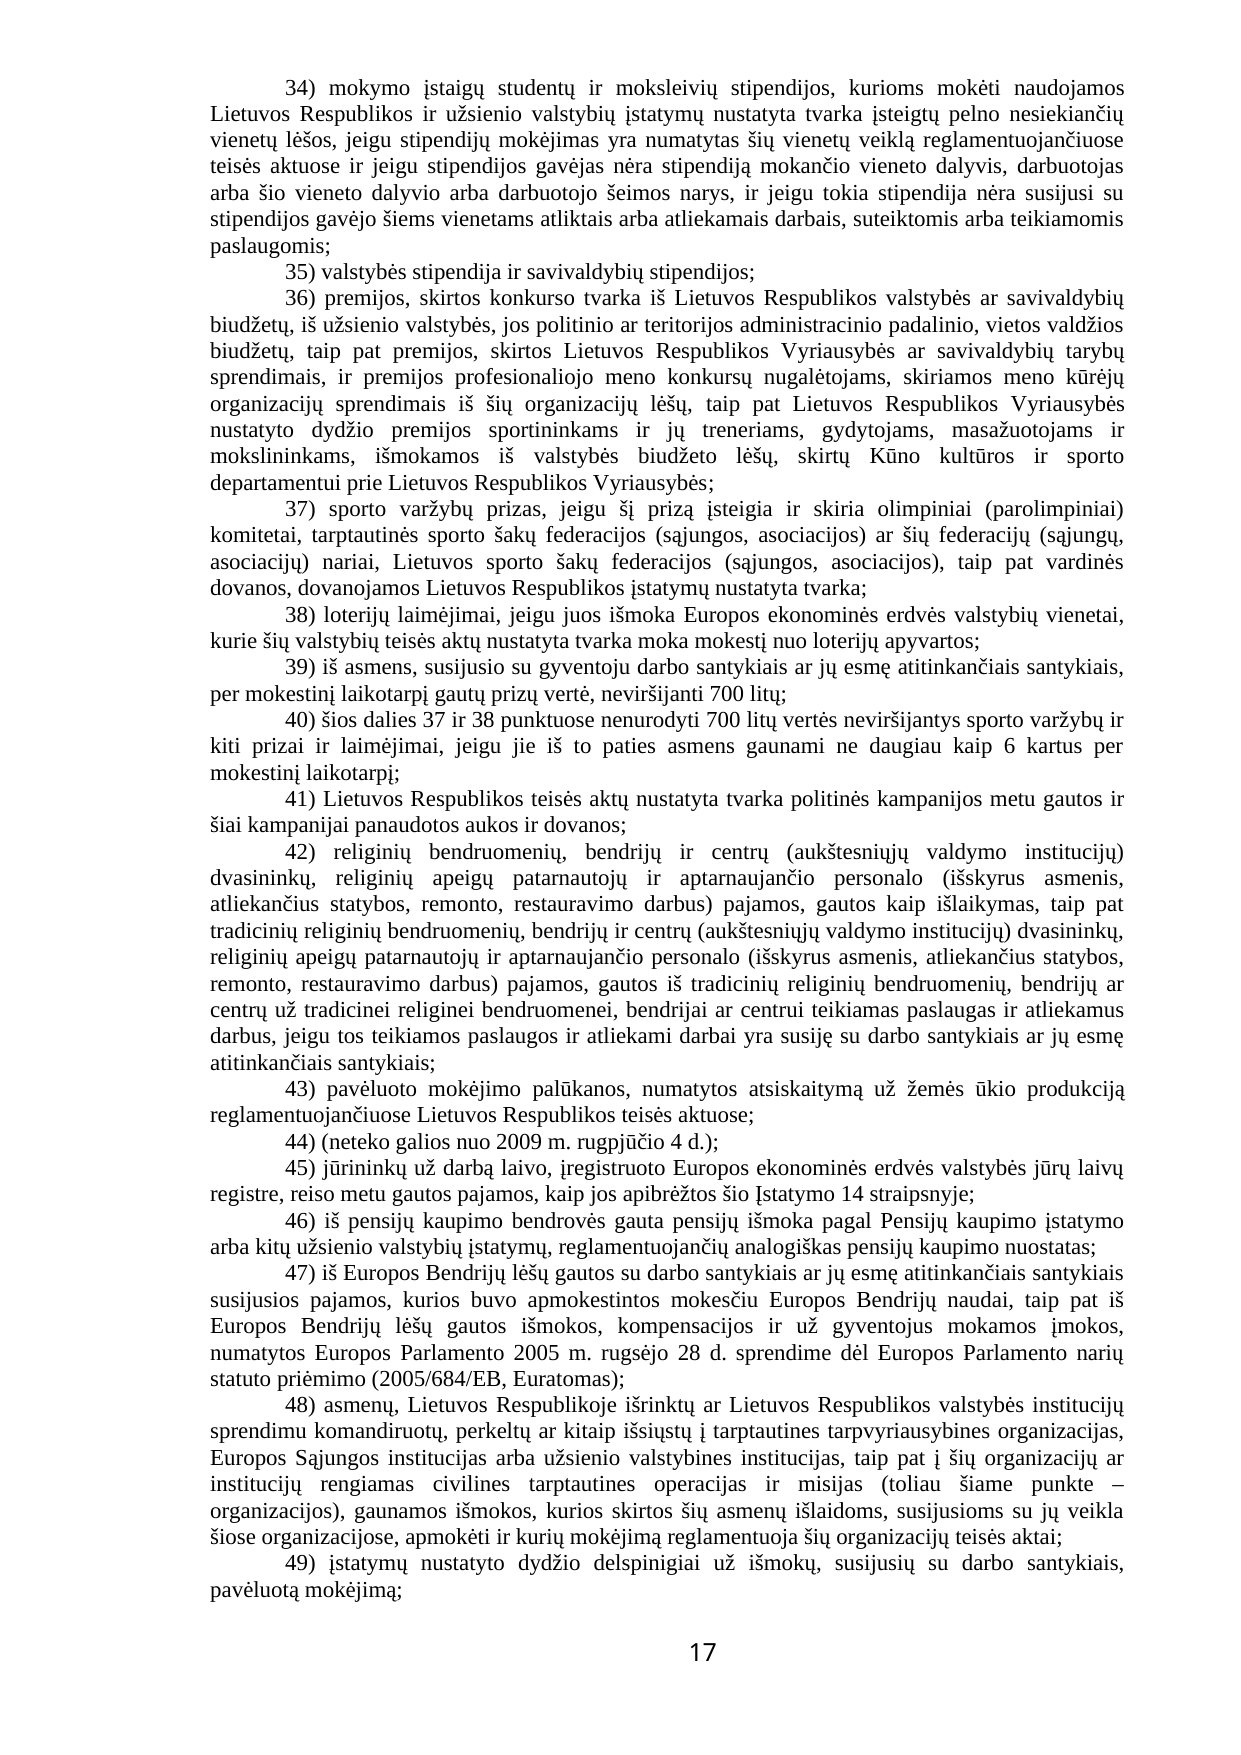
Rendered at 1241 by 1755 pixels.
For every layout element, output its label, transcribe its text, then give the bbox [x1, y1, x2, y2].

text 38) loterijų laimėjimai, jeigu juos išmoka Europos ekonominės erdvės valstybių vienetai, kurie šių valstybių teisės aktų nustatyta tvarka moka mokestį nuo loterijų apyvartos; [210, 601, 1126, 653]
text 41) Lietuvos Respublikos teisės aktų nustatyta tvarka politinės kampanijos metu gautos ir šiai kampanijai panaudotos aukos ir dovanos; [210, 785, 1126, 838]
text 40) šios dalies 37 ir 38 punktuose nenurodyti 700 litų vertės neviršijantys sporto varžybų ir kiti prizai ir laimėjimai, jeigu jie iš to paties asmens gaunami ne daugiau kaip 6 kartus per mokestinį laikotarpį; [210, 706, 1126, 785]
text 48) asmenų, Lietuvos Respublikoje išrinktų ar Lietuvos Respublikos valstybės institucijų sprendimu komandiruotų, perkeltų ar kitaip išsiųstų į tarptautines tarpvyriausybines organizacijas, Europos Sąjungos institucijas arba užsienio valstybines institucijas, taip pat į šių organizacijų ar institucijų rengiamas civilines tarptautines operacijas ir misijas (toliau šiame punkte – organizacijos), gaunamos išmokos, kurios skirtos šių asmenų išlaidoms, susijusioms su jų veikla šiose organizacijose, apmokėti ir kurių mokėjimą reglamentuoja šių organizacijų teisės aktai; [210, 1391, 1126, 1549]
text 37) sporto varžybų prizas, jeigu šį prizą įsteigia ir skiria olimpiniai (parolimpiniai) komitetai, tarptautinės sporto šakų federacijos (sąjungos, asociacijos) ar šių federacijų (sąjungų, asociacijų) nariai, Lietuvos sporto šakų federacijos (sąjungos, asociacijos), taip pat vardinės dovanos, dovanojamos Lietuvos Respublikos įstatymų nustatyta tvarka; [210, 495, 1126, 601]
text 45) jūrininkų už darbą laivo, įregistruoto Europos ekonominės erdvės valstybės jūrų laivų registre, reiso metu gautos pajamos, kaip jos apibrėžtos šio Įstatymo 14 straipsnyje; [210, 1154, 1126, 1207]
text 46) iš pensijų kaupimo bendrovės gauta pensijų išmoka pagal Pensijų kaupimo įstatymo arba kitų užsienio valstybių įstatymų, reglamentuojančių analogiškas pensijų kaupimo nuostatas; [210, 1207, 1126, 1259]
text 43) pavėluoto mokėjimo palūkanos, numatytos atsiskaitymą už žemės ūkio produkciją reglamentuojančiuose Lietuvos Respublikos teisės aktuose; [210, 1075, 1126, 1128]
text 39) iš asmens, susijusio su gyventoju darbo santykiais ar jų esmę atitinkančiais santykiais, per mokestinį laikotarpį gautų prizų vertė, neviršijanti 700 litų; [210, 653, 1126, 706]
text 47) iš Europos Bendrijų lėšų gautos su darbo santykiais ar jų esmę atitinkančiais santykiais susijusios pajamos, kurios buvo apmokestintos mokesčiu Europos Bendrijų naudai, taip pat iš Europos Bendrijų lėšų gautos išmokos, kompensacijos ir už gyventojus mokamos įmokos, numatytos Europos Parlamento 2005 m. rugsėjo 28 d. sprendime dėl Europos Parlamento narių statuto priėmimo (2005/684/EB, Euratomas); [210, 1259, 1126, 1391]
text 34) mokymo įstaigų studentų ir moksleivių stipendijos, kurioms mokėti naudojamos Lietuvos Respublikos ir užsienio valstybių įstatymų nustatyta tvarka įsteigtų pelno nesiekiančių vienetų lėšos, jeigu stipendijų mokėjimas yra numatytas šių vienetų veiklą reglamentuojančiuose teisės aktuose ir jeigu stipendijos gavėjas nėra stipendiją mokančio vieneto dalyvis, darbuotojas arba šio vieneto dalyvio arba darbuotojo šeimos narys, ir jeigu tokia stipendija nėra susijusi su stipendijos gavėjo šiems vienetams atliktais arba atliekamais darbais, suteiktomis arba teikiamomis paslaugomis; [210, 73, 1126, 258]
text 36) premijos, skirtos konkurso tvarka iš Lietuvos Respublikos valstybės ar savivaldybių biudžetų, iš užsienio valstybės, jos politinio ar teritorijos administracinio padalinio, vietos valdžios biudžetų, taip pat premijos, skirtos Lietuvos Respublikos Vyriausybės ar savivaldybių tarybų sprendimais, ir premijos profesionaliojo meno konkursų nugalėtojams, skiriamos meno kūrėjų organizacijų sprendimais iš šių organizacijų lėšų, taip pat Lietuvos Respublikos Vyriausybės nustatyto dydžio premijos sportininkams ir jų treneriams, gydytojams, masažuotojams ir mokslininkams, išmokamos iš valstybės biudžeto lėšų, skirtų Kūno kultūros ir sporto departamentui prie Lietuvos Respublikos Vyriausybės; [210, 284, 1126, 495]
text 42) religinių bendruomenių, bendrijų ir centrų (aukštesniųjų valdymo institucijų) dvasininkų, religinių apeigų patarnautojų ir aptarnaujančio personalo (išskyrus asmenis, atliekančius statybos, remonto, restauravimo darbus) pajamos, gautos kaip išlaikymas, taip pat tradicinių religinių bendruomenių, bendrijų ir centrų (aukštesniųjų valdymo institucijų) dvasininkų, religinių apeigų patarnautojų ir aptarnaujančio personalo (išskyrus asmenis, atliekančius statybos, remonto, restauravimo darbus) pajamos, gautos iš tradicinių religinių bendruomenių, bendrijų ar centrų už tradicinei religinei bendruomenei, bendrijai ar centrui teikiamas paslaugas ir atliekamus darbus, jeigu tos teikiamos paslaugos ir atliekami darbai yra susiję su darbo santykiais ar jų esmę atitinkančiais santykiais; [210, 838, 1126, 1075]
text 35) valstybės stipendija ir savivaldybių stipendijos; [210, 258, 1126, 284]
text 44) (neteko galios nuo 2009 m. rugpjūčio 4 d.); [210, 1128, 1126, 1154]
text 49) įstatymų nustatyto dydžio delspinigiai už išmokų, susijusių su darbo santykiais, pavėluotą mokėjimą; [210, 1549, 1126, 1602]
